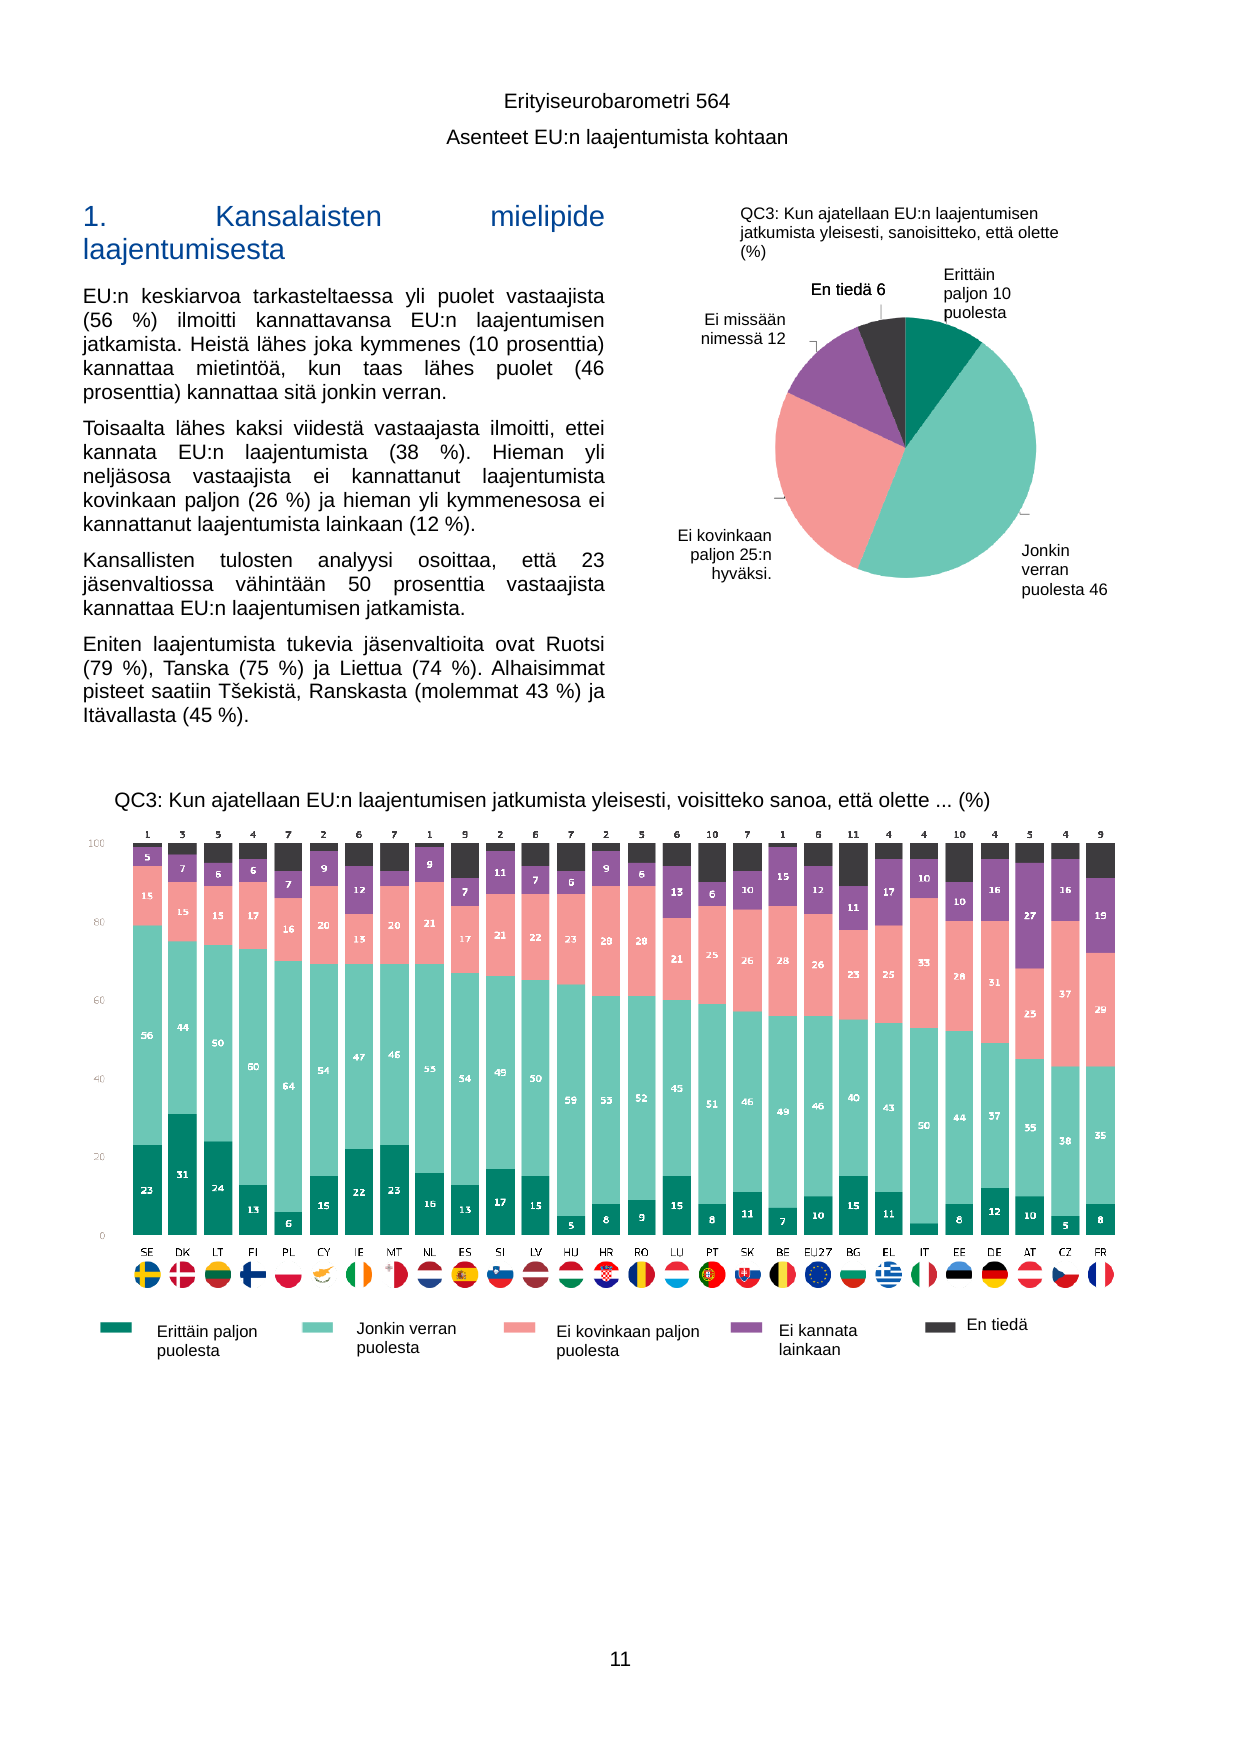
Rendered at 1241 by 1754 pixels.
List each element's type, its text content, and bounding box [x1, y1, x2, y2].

text Eniten laajentumista tukevia jäsenvaltioita ovat Ruotsi (79 %), Tanska (75 %) ja Liettua (74 %). Alhaisimmat pisteet saatiin Tšekistä, Ranskasta (molemmat 43 %) ja Itävallasta (45 %). [83, 631, 605, 727]
picture [768, 300, 1042, 584]
subtitle 1. Kansalaisten mielipide laajentumisesta [83, 199, 605, 266]
picture [96, 1320, 960, 1335]
text EU:n keskiarvoa tarkasteltaessa yli puolet vastaajista (56 %) ilmoitti kannattavansa EU:n laajentumisen jatkamista. Heistä lähes joka kymmenes (10 prosenttia) kannattaa mietintöä, kun taas lähes puolet (46 prosenttia) kannattaa sitä jonkin verran. [83, 284, 605, 404]
text Toisaalta lähes kaksi viidestä vastaajasta ilmoitti, ettei kannata EU:n laajentumista (38 %). Hieman yli neljäsosa vastaajista ei kannattanut laajentumista kovinkaan paljon (26 %) ja hieman yli kymmenesosa ei kannattanut laajentumista lainkaan (12 %). [83, 416, 605, 536]
text Kansallisten tulosten analyysi osoittaa, että 23 jäsenvaltiossa vähintään 50 prosenttia vastaajista kannattaa EU:n laajentumisen jatkamista. [83, 548, 605, 619]
picture [82, 817, 1122, 1299]
